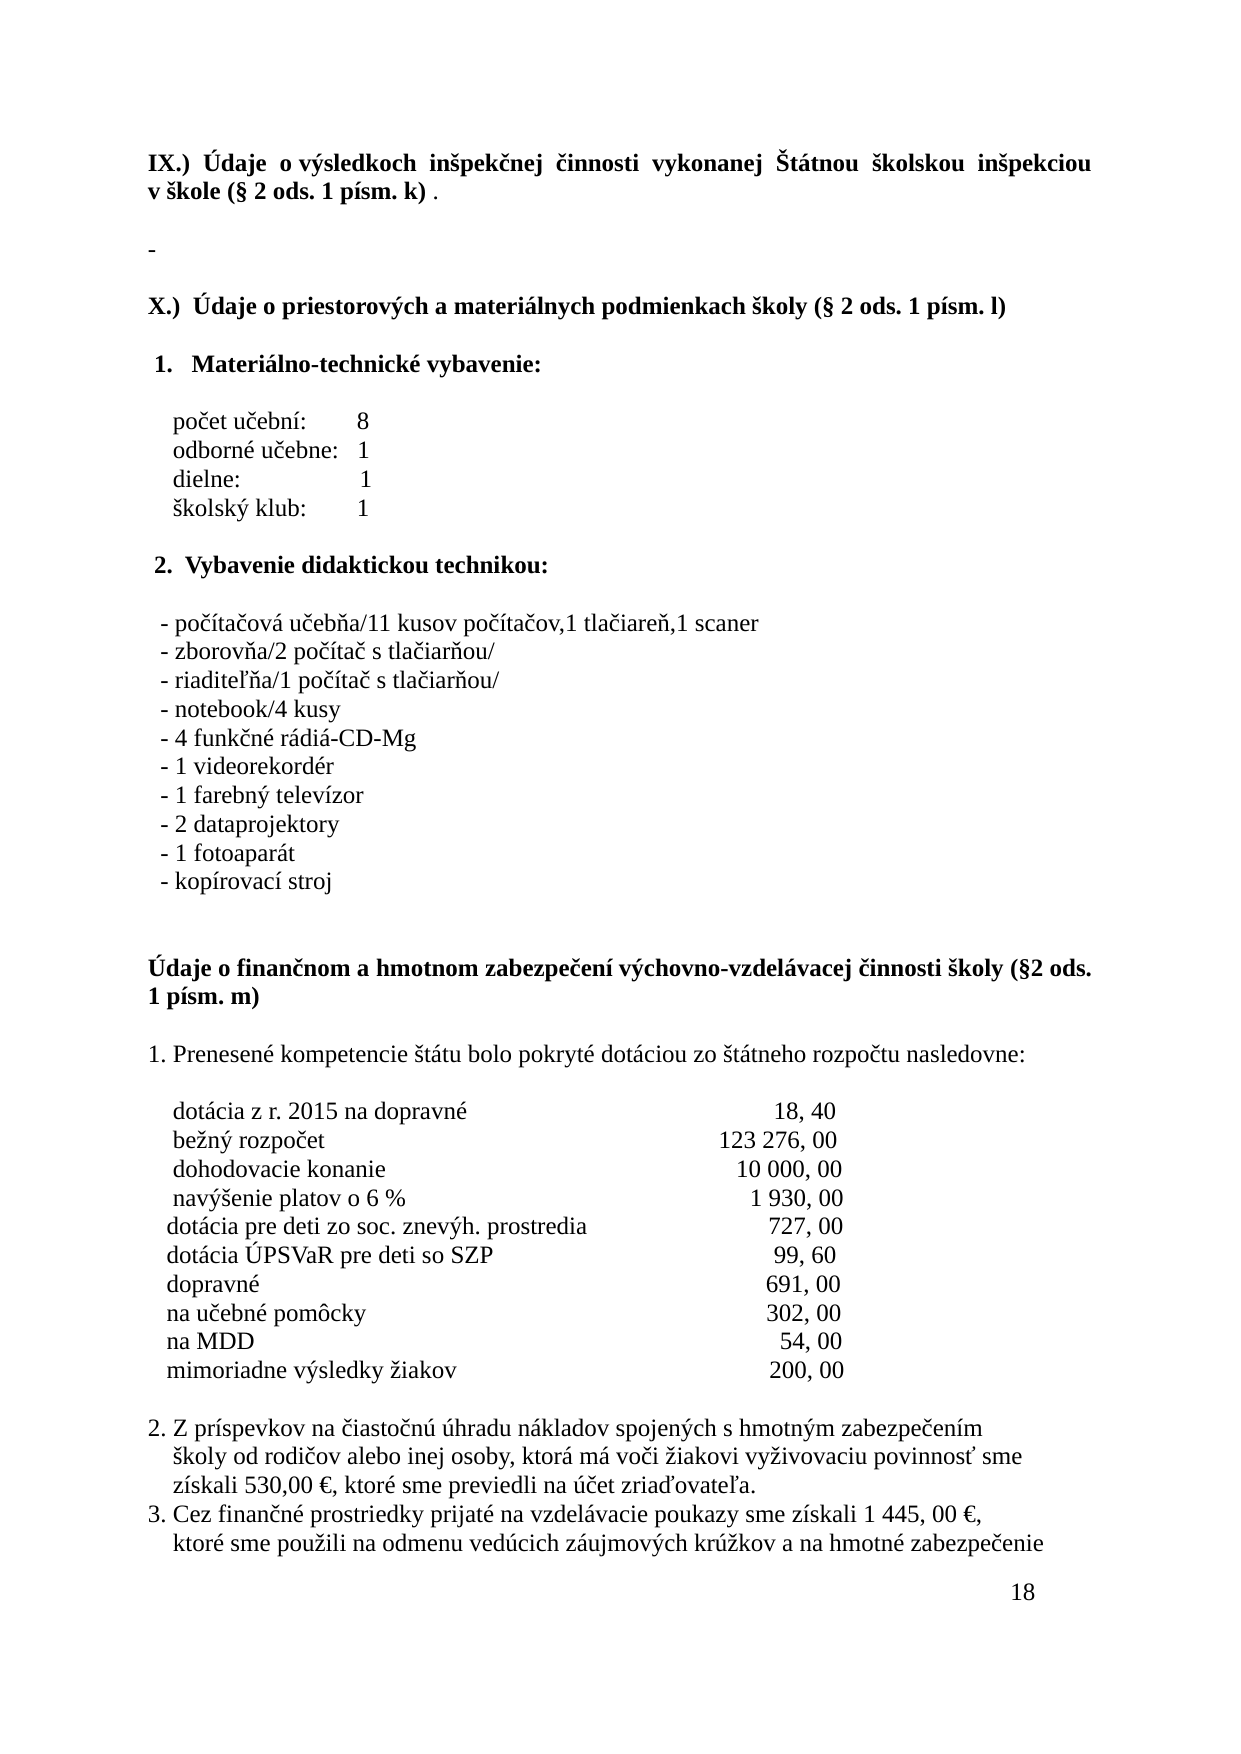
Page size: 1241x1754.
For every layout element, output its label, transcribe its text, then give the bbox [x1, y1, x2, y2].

text dotácia pre deti zo soc. znevýh. prostredia 727, 00 [148, 1211, 1092, 1240]
text dopravné 691, 00 [148, 1269, 1092, 1298]
text ktoré sme použili na odmenu vedúcich záujmových krúžkov a na hmotné zabezpečenie [148, 1528, 1092, 1556]
text - 1 fotoaparát [148, 838, 1092, 866]
text - 1 videorekordér [148, 751, 1092, 780]
text Údaje o finančnom a hmotnom zabezpečení výchovno-vzdelávacej činnosti školy (§2 ods. 1 písm. m) [148, 953, 1092, 1010]
text - 1 farebný televízor [148, 780, 1092, 809]
text dotácia ÚPSVaR pre deti so SZP 99, 60 [148, 1240, 1092, 1269]
text 1. Materiálno-technické vybavenie: [148, 349, 1092, 378]
text školský klub: 1 [148, 493, 1092, 521]
text dohodovacie konanie 10 000, 00 [148, 1154, 1092, 1183]
text - zborovňa/2 počítač s tlačiarňou/ [148, 636, 1092, 665]
text odborné učebne: 1 [148, 435, 1092, 464]
text X.) Údaje o priestorových a materiálnych podmienkach školy (§ 2 ods. 1 písm. l) [148, 291, 1092, 320]
text na MDD 54, 00 [148, 1326, 1092, 1355]
text 1. Prenesené kompetencie štátu bolo pokryté dotáciou zo štátneho rozpočtu nasledovne: [148, 1039, 1092, 1068]
text - kopírovací stroj [148, 866, 1092, 895]
text - 2 dataprojektory [148, 809, 1092, 838]
text dielne: 1 [148, 464, 1092, 493]
text bežný rozpočet 123 276, 00 [148, 1125, 1092, 1154]
text IX.) Údaje o výsledkoch inšpekčnej činnosti vykonanej Štátnou školskou inšpekciou v škole (§ 2 ods. 1 písm. k) . [148, 148, 1092, 205]
text - riaditeľňa/1 počítač s tlačiarňou/ [148, 665, 1092, 694]
text školy od rodičov alebo inej osoby, ktorá má voči žiakovi vyživovaciu povinnosť sme [148, 1441, 1092, 1470]
text mimoriadne výsledky žiakov 200, 00 [148, 1355, 1092, 1384]
text - počítačová učebňa/11 kusov počítačov,1 tlačiareň,1 scaner [148, 608, 1092, 636]
text na učebné pomôcky 302, 00 [148, 1298, 1092, 1326]
text navýšenie platov o 6 % 1 930, 00 [148, 1183, 1092, 1211]
text - [148, 234, 1092, 263]
text dotácia z r. 2015 na dopravné 18, 40 [148, 1096, 1092, 1125]
text počet učební: 8 [148, 406, 1092, 435]
text 2. Z príspevkov na čiastočnú úhradu nákladov spojených s hmotným zabezpečením [148, 1413, 1092, 1441]
text 3. Cez finančné prostriedky prijaté na vzdelávacie poukazy sme získali 1 445, 00 €, [148, 1499, 1092, 1528]
text - notebook/4 kusy [148, 694, 1092, 723]
text - 4 funkčné rádiá-CD-Mg [148, 723, 1092, 751]
text 2. Vybavenie didaktickou technikou: [148, 550, 1092, 579]
text získali 530,00 €, ktoré sme previedli na účet zriaďovateľa. [148, 1470, 1092, 1499]
